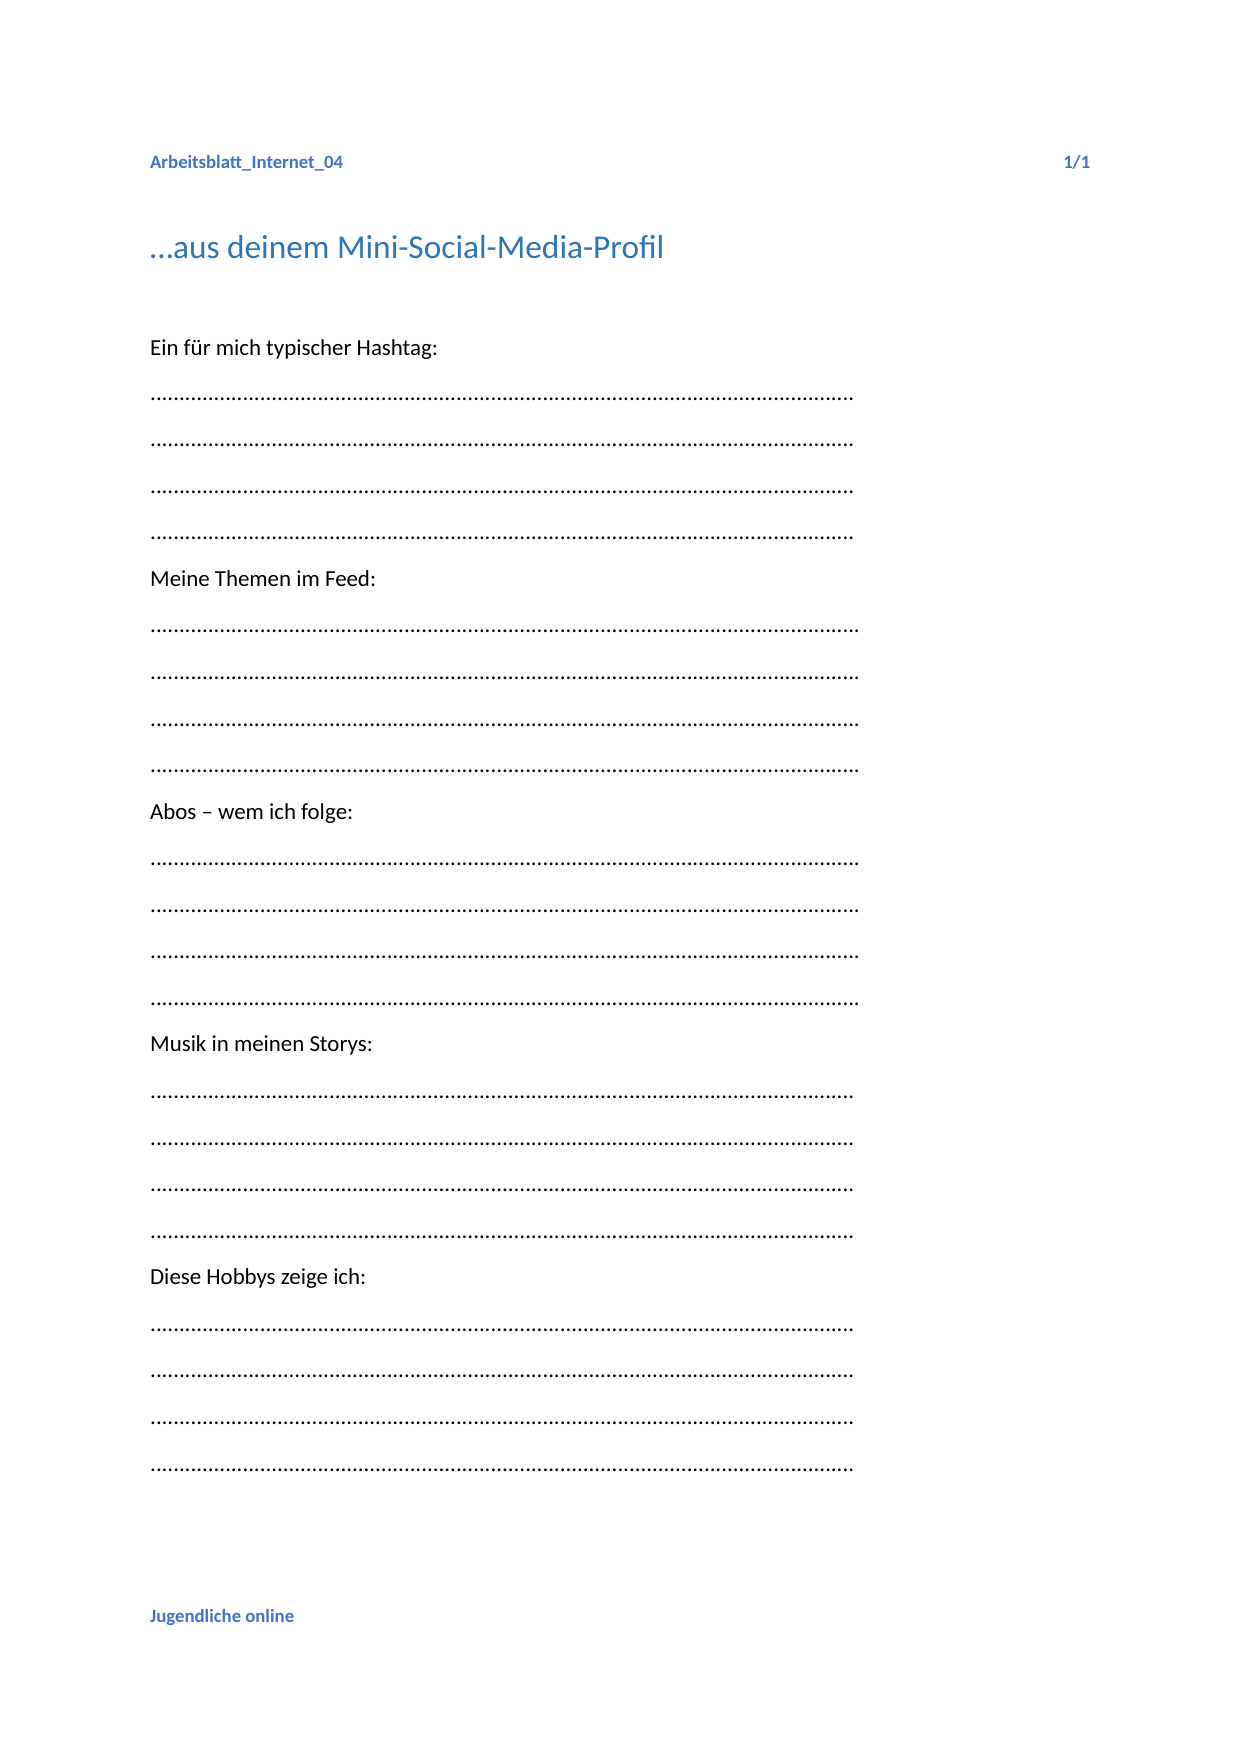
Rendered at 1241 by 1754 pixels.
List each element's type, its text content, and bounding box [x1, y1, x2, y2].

text Meine Themen im Feed: [150, 564, 1090, 592]
text .......................................................................................................................... [150, 1356, 1090, 1383]
text ........................................................................................................................... [150, 890, 1090, 918]
text ........................................................................................................................... [150, 611, 1090, 638]
text ........................................................................................................................... [150, 843, 1090, 871]
text .......................................................................................................................... [150, 1449, 1090, 1477]
text .......................................................................................................................... [150, 1309, 1090, 1337]
text ........................................................................................................................... [150, 704, 1090, 732]
text .......................................................................................................................... [150, 471, 1090, 499]
text .......................................................................................................................... [150, 378, 1090, 406]
text Ein für mich typischer Hashtag: [150, 333, 1090, 361]
text Abos – wem ich folge: [150, 797, 1090, 825]
text ........................................................................................................................... [150, 983, 1090, 1011]
text .......................................................................................................................... [150, 1169, 1090, 1197]
text .......................................................................................................................... [150, 1402, 1090, 1430]
text ........................................................................................................................... [150, 750, 1090, 778]
text .......................................................................................................................... [150, 1123, 1090, 1151]
text Diese Hobbys zeige ich: [150, 1262, 1090, 1290]
text .......................................................................................................................... [150, 1076, 1090, 1104]
text Musik in meinen Storys: [150, 1029, 1090, 1058]
text .......................................................................................................................... [150, 424, 1090, 452]
subtitle …aus deinem Mini-Social-Media-Profil [150, 226, 1090, 267]
text ........................................................................................................................... [150, 936, 1090, 964]
text .......................................................................................................................... [150, 517, 1090, 545]
text ........................................................................................................................... [150, 657, 1090, 685]
text .......................................................................................................................... [150, 1216, 1090, 1244]
